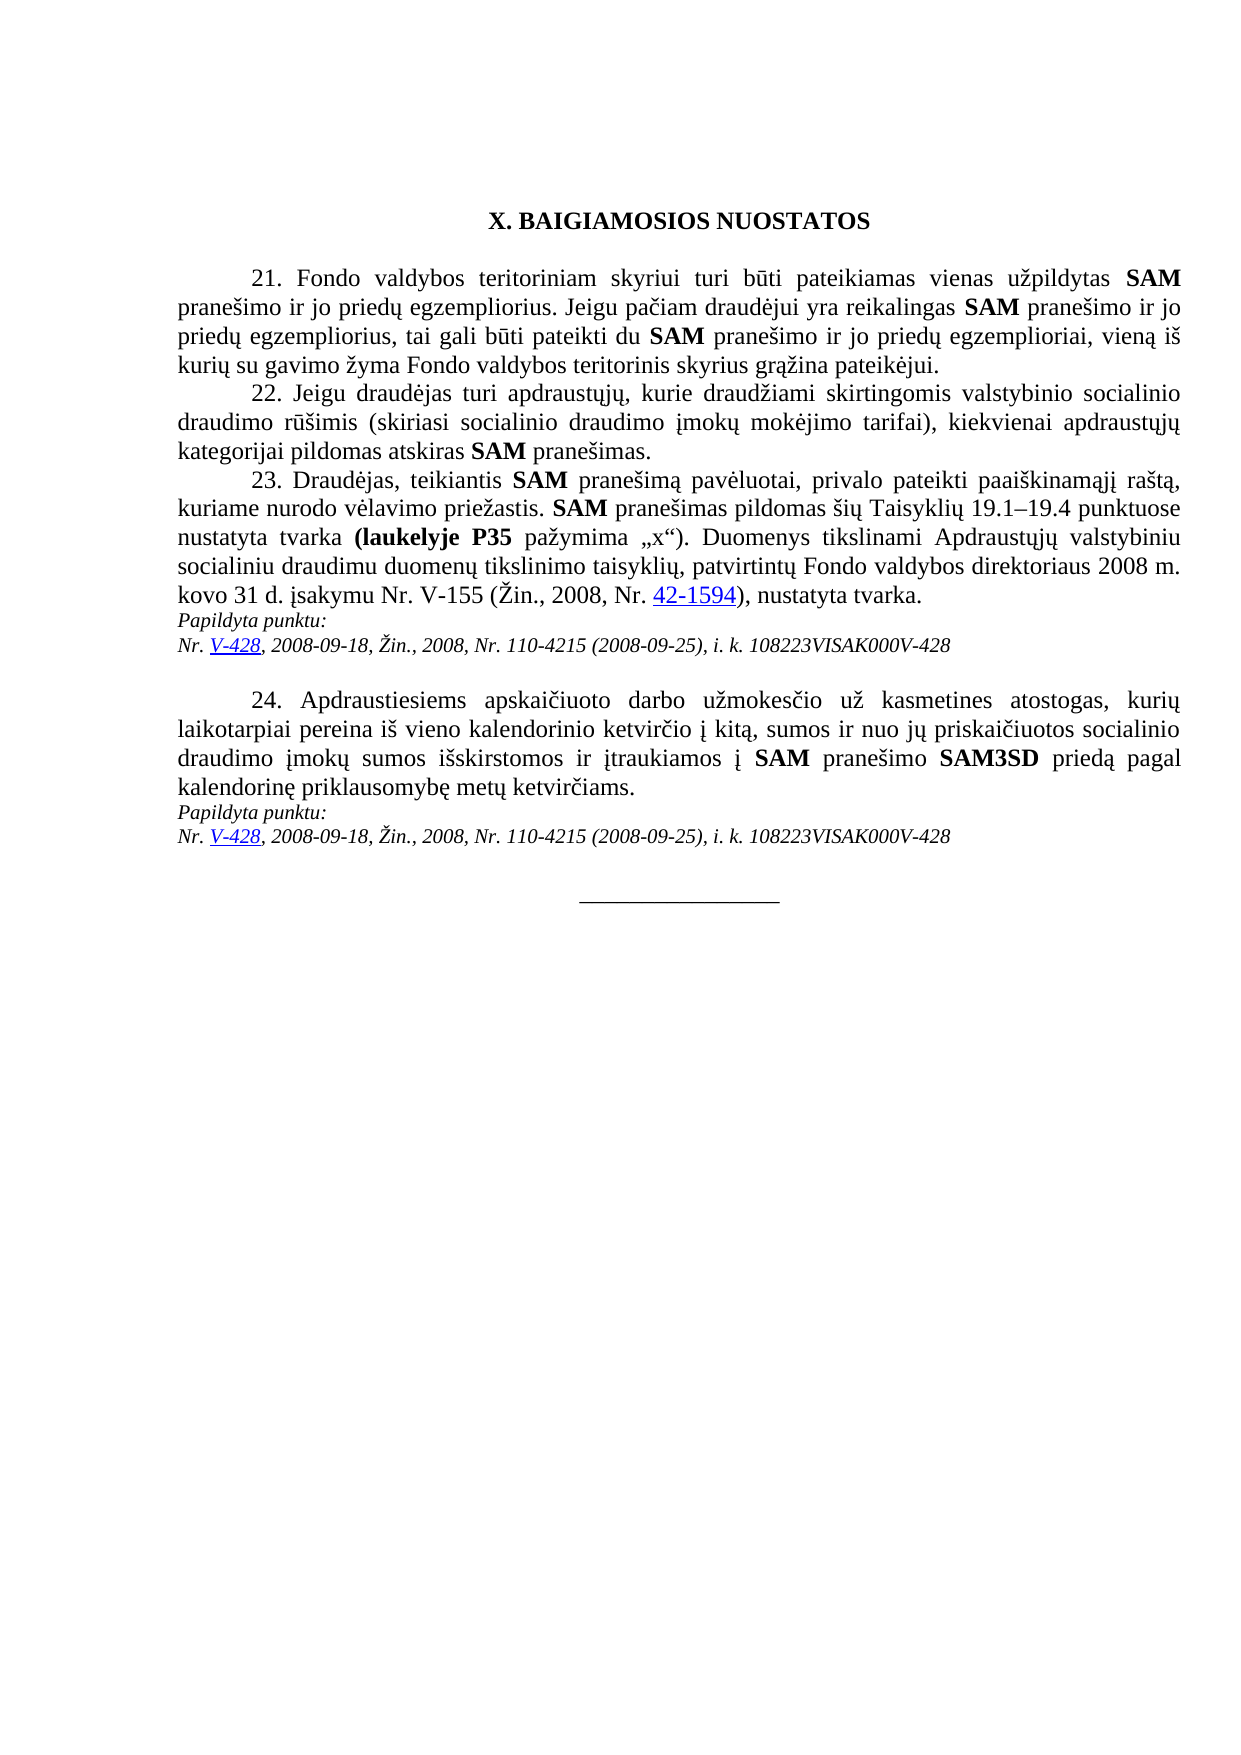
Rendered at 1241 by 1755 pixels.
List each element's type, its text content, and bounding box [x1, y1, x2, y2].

text 24. Apdraustiesiems apskaičiuoto darbo užmokesčio už kasmetines atostogas, kurių laikotarpiai pereina iš vieno kalendorinio ketvirčio į kitą, sumos ir nuo jų priskaičiuotos socialinio draudimo įmokų sumos išskirstomos ir įtraukiamos į SAM pranešimo SAM3SD priedą pagal kalendorinę priklausomybę metų ketvirčiams. [177, 685, 1181, 800]
text 23. Draudėjas, teikiantis SAM pranešimą pavėluotai, privalo pateikti paaiškinamąjį raštą, kuriame nurodo vėlavimo priežastis. SAM pranešimas pildomas šių Taisyklių 19.1–19.4 punktuose nustatyta tvarka (laukelyje P35 pažymima „x“). Duomenys tikslinami Apdraustųjų valstybiniu socialiniu draudimu duomenų tikslinimo taisyklių, patvirtintų Fondo valdybos direktoriaus 2008 m. kovo 31 d. įsakymu Nr. V-155 (Žin., 2008, Nr. 42-1594), nustatyta tvarka. [177, 465, 1181, 608]
text ________________ [177, 877, 1181, 906]
text Nr. V-428, 2008-09-18, Žin., 2008, Nr. 110-4215 (2008-09-25), i. k. 108223VISAK000V-428 [177, 632, 1181, 657]
text 21. Fondo valdybos teritoriniam skyriui turi būti pateikiamas vienas užpildytas SAM pranešimo ir jo priedų egzempliorius. Jeigu pačiam draudėjui yra reikalingas SAM pranešimo ir jo priedų egzempliorius, tai gali būti pateikti du SAM pranešimo ir jo priedų egzemplioriai, vieną iš kurių su gavimo žyma Fondo valdybos teritorinis skyrius grąžina pateikėjui. [177, 263, 1181, 378]
text Papildyta punktu: [177, 608, 1181, 632]
text Nr. V-428, 2008-09-18, Žin., 2008, Nr. 110-4215 (2008-09-25), i. k. 108223VISAK000V-428 [177, 824, 1181, 848]
text X. BAIGIAMOSIOS NUOSTATOS [177, 206, 1181, 235]
text Papildyta punktu: [177, 800, 1181, 824]
text 22. Jeigu draudėjas turi apdraustųjų, kurie draudžiami skirtingomis valstybinio socialinio draudimo rūšimis (skiriasi socialinio draudimo įmokų mokėjimo tarifai), kiekvienai apdraustųjų kategorijai pildomas atskiras SAM pranešimas. [177, 378, 1181, 465]
